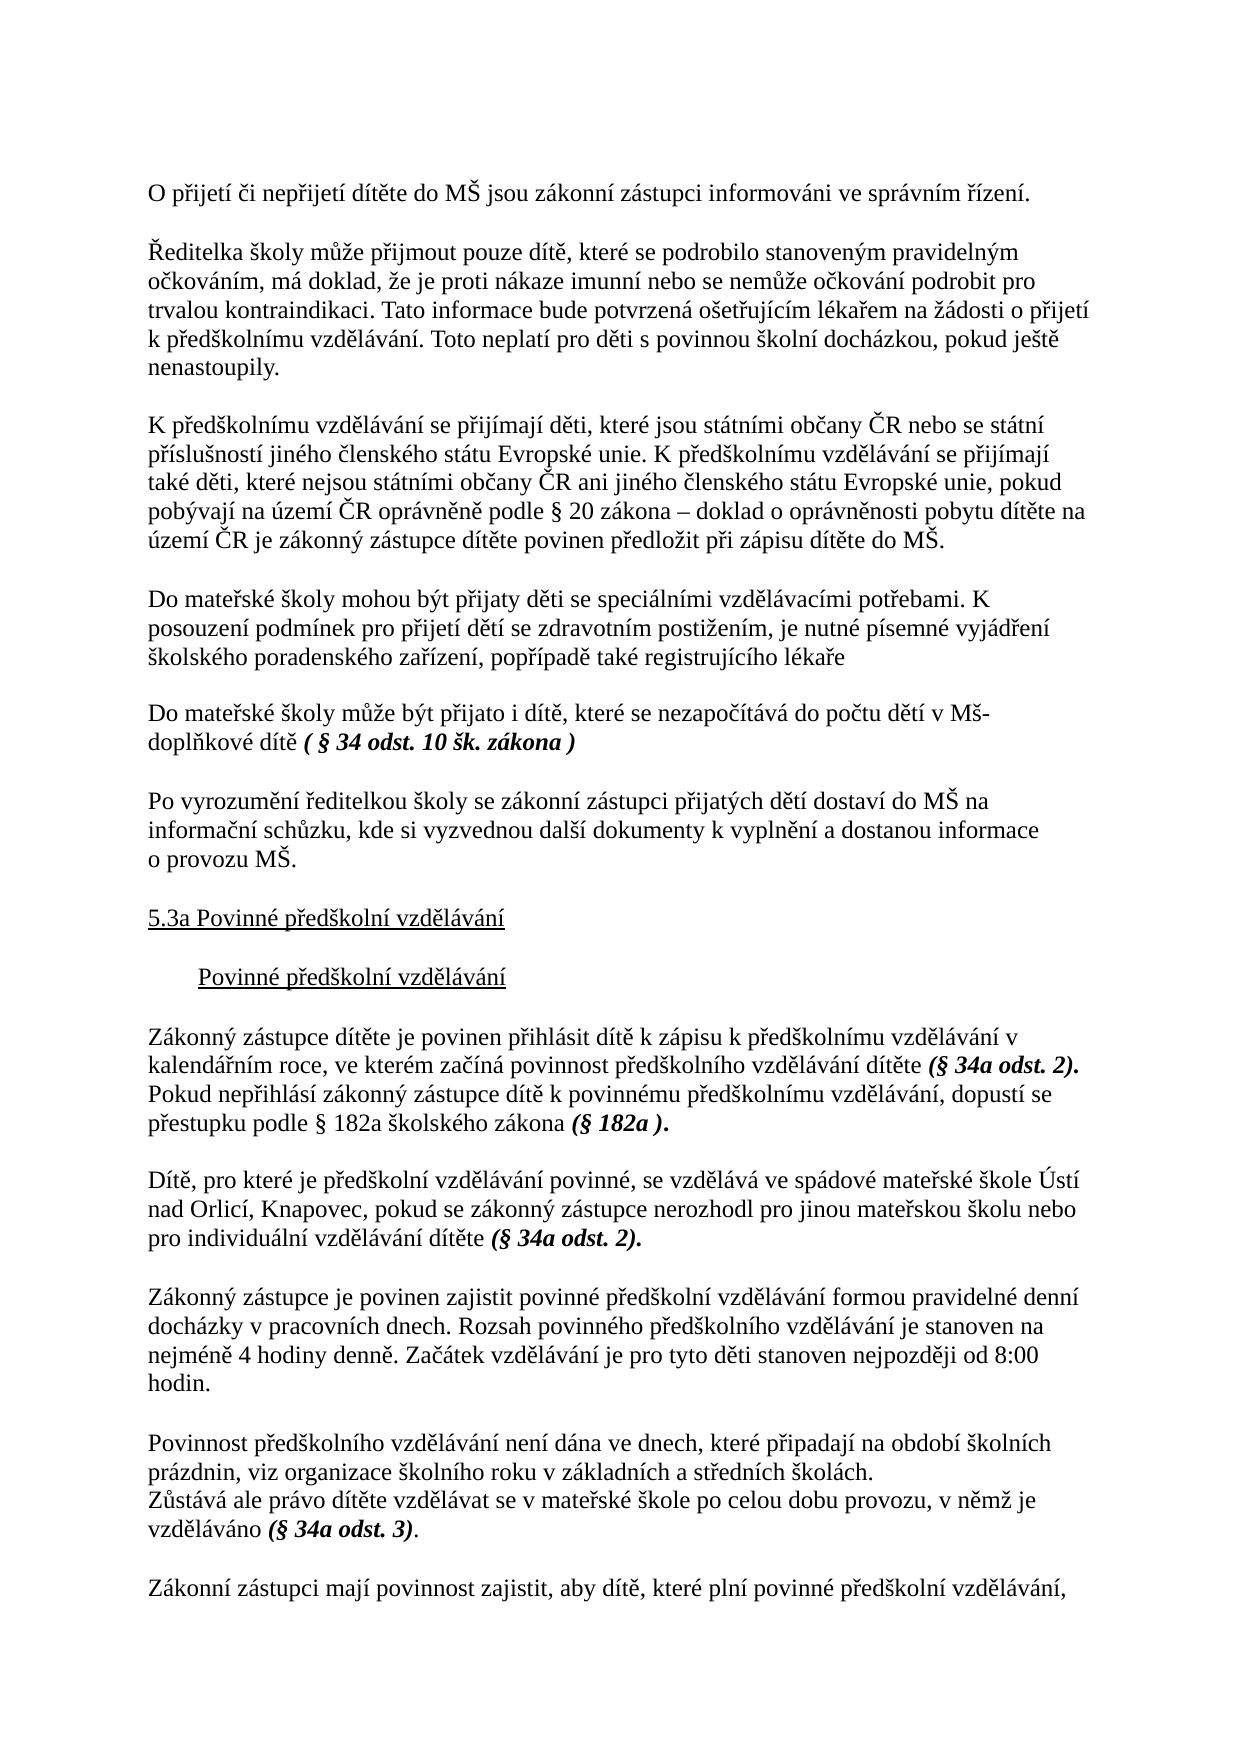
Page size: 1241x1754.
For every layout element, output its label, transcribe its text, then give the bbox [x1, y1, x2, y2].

text Zákonní zástupci mají povinnost zajistit, aby dítě, které plní povinné předškolní vzdělávání, [148, 1573, 1093, 1602]
text 5.3a Povinné předškolní vzdělávání [148, 903, 1093, 932]
text K předškolnímu vzdělávání se přijímají děti, které jsou státními občany ČR nebo se státní příslušností jiného členského státu Evropské unie. K předškolnímu vzdělávání se přijímají také děti, které nejsou státními občany ČR ani jiného členského státu Evropské unie, pokud pobývají na území ČR oprávněně podle § 20 zákona – doklad o oprávněnosti pobytu dítěte na území ČR je zákonný zástupce dítěte povinen předložit při zápisu dítěte do MŠ. [148, 410, 1093, 554]
text Zákonný zástupce dítěte je povinen přihlásit dítě k zápisu k předškolnímu vzdělávání v kalendářním roce, ve kterém začíná povinnost předškolního vzdělávání dítěte (§ 34a odst. 2). [148, 1022, 1093, 1079]
text O přijetí či nepřijetí dítěte do MŠ jsou zákonní zástupci informováni ve správním řízení. [148, 178, 1093, 207]
text Ředitelka školy může přijmout pouze dítě, které se podrobilo stanoveným pravidelným očkováním, má doklad, že je proti nákaze imunní nebo se nemůže očkování podrobit pro trvalou kontraindikaci. Tato informace bude potvrzená ošetřujícím lékařem na žádosti o přijetí k předškolnímu vzdělávání. Toto neplatí pro děti s povinnou školní docházkou, pokud ještě nenastoupily. [148, 237, 1093, 381]
text Povinnost předškolního vzdělávání není dána ve dnech, které připadají na období školních prázdnin, viz organizace školního roku v základních a středních školách. [148, 1428, 1093, 1485]
text Povinné předškolní vzdělávání [148, 962, 1093, 991]
text Zákonný zástupce je povinen zajistit povinné předškolní vzdělávání formou pravidelné denní docházky v pracovních dnech. Rozsah povinného předškolního vzdělávání je stanoven na nejméně 4 hodiny denně. Začátek vzdělávání je pro tyto děti stanoven nejpozději od 8:00 hodin. [148, 1282, 1093, 1397]
text Po vyrozumění ředitelkou školy se zákonní zástupci přijatých dětí dostaví do MŠ na informační schůzku, kde si vyzvednou další dokumenty k vyplnění a dostanou informace o provozu MŠ. [148, 786, 1093, 873]
text Do mateřské školy mohou být přijaty děti se speciálními vzdělávacími potřebami. K posouzení podmínek pro přijetí dětí se zdravotním postižením, je nutné písemné vyjádření školského poradenského zařízení, popřípadě také registrujícího lékaře [148, 584, 1093, 670]
text Do mateřské školy může být přijato i dítě, které se nezapočítává do počtu dětí v Mš- doplňkové dítě ( § 34 odst. 10 šk. zákona ) [148, 698, 1093, 756]
text Zůstává ale právo dítěte vzdělávat se v mateřské škole po celou dobu provozu, v němž je vzděláváno (§ 34a odst. 3). [148, 1485, 1093, 1543]
text Dítě, pro které je předškolní vzdělávání povinné, se vzdělává ve spádové mateřské škole Ústí nad Orlicí, Knapovec, pokud se zákonný zástupce nerozhodl pro jinou mateřskou školu nebo pro individuální vzdělávání dítěte (§ 34a odst. 2). [148, 1166, 1093, 1252]
text Pokud nepřihlásí zákonný zástupce dítě k povinnému předškolnímu vzdělávání, dopustí se přestupku podle § 182a školského zákona (§ 182a ). [148, 1079, 1093, 1137]
